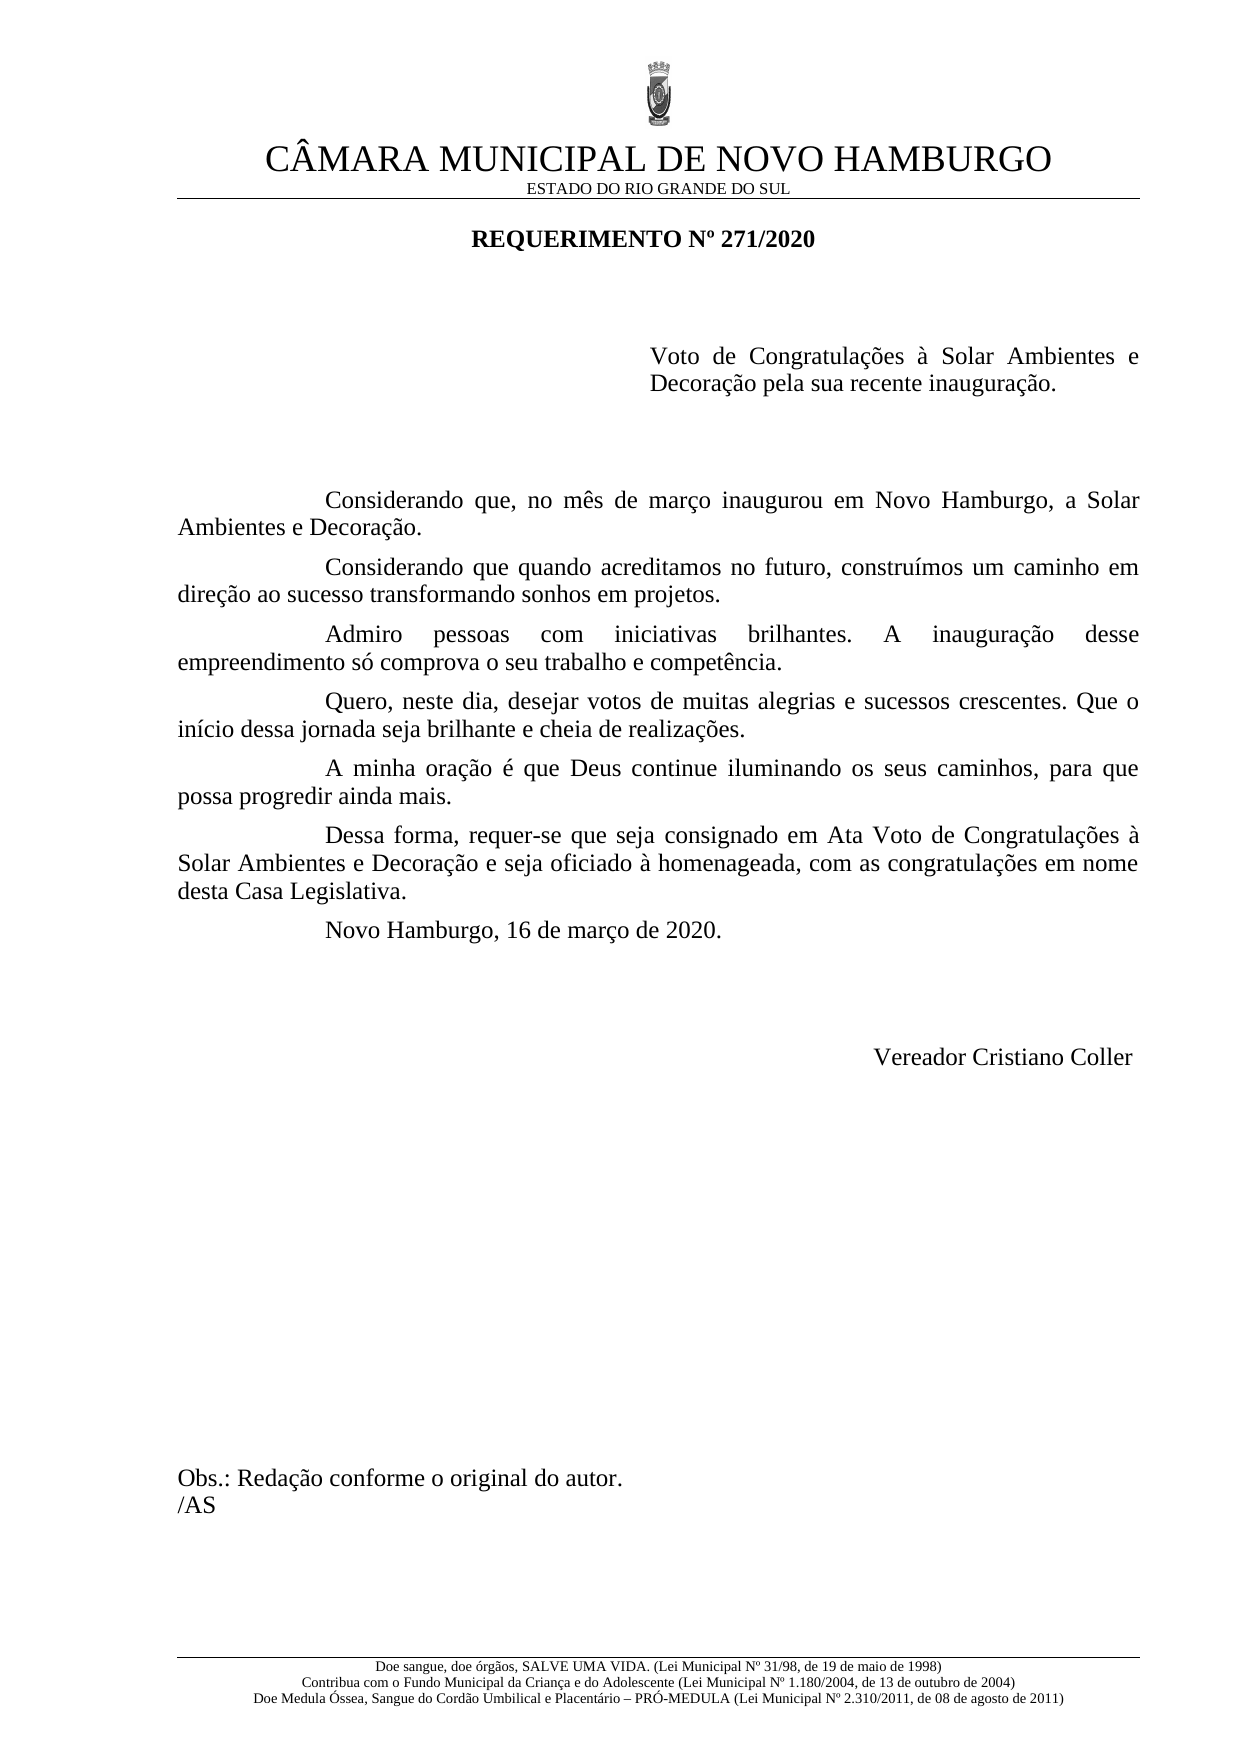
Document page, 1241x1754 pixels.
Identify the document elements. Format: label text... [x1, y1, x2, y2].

text /AS [177, 1491, 1140, 1519]
text Quero, neste dia, desejar votos de muitas alegrias e sucessos crescentes. Que o início dessa jornada seja brilhante e cheia de realizações. [177, 687, 1140, 743]
text Voto de Congratulações à Solar Ambientes e Decoração pela sua recente inauguração. [649, 342, 1140, 397]
text Dessa forma, requer-se que seja consignado em Ata Voto de Congratulações à Solar Ambientes e Decoração e seja oficiado à homenageada, com as congratulações em nome desta Casa Legislativa. [177, 822, 1140, 905]
text Obs.: Redação conforme o original do autor. [177, 1464, 1140, 1491]
text Considerando que quando acreditamos no futuro, construímos um caminho em direção ao sucesso transformando sonhos em projetos. [177, 553, 1140, 608]
text Considerando que, no mês de março inaugurou em Novo Hamburgo, a Solar Ambientes e Decoração. [177, 486, 1140, 541]
text Vereador Cristiano Coller [177, 1043, 1140, 1070]
text Admiro pessoas com iniciativas brilhantes. A inauguração desse empreendimento só comprova o seu trabalho e competência. [177, 620, 1140, 676]
text REQUERIMENTO Nº 271/2020 [177, 226, 1140, 253]
text A minha oração é que Deus continue iluminando os seus caminhos, para que possa progredir ainda mais. [177, 754, 1140, 810]
text Novo Hamburgo, 16 de março de 2020. [177, 917, 1140, 944]
